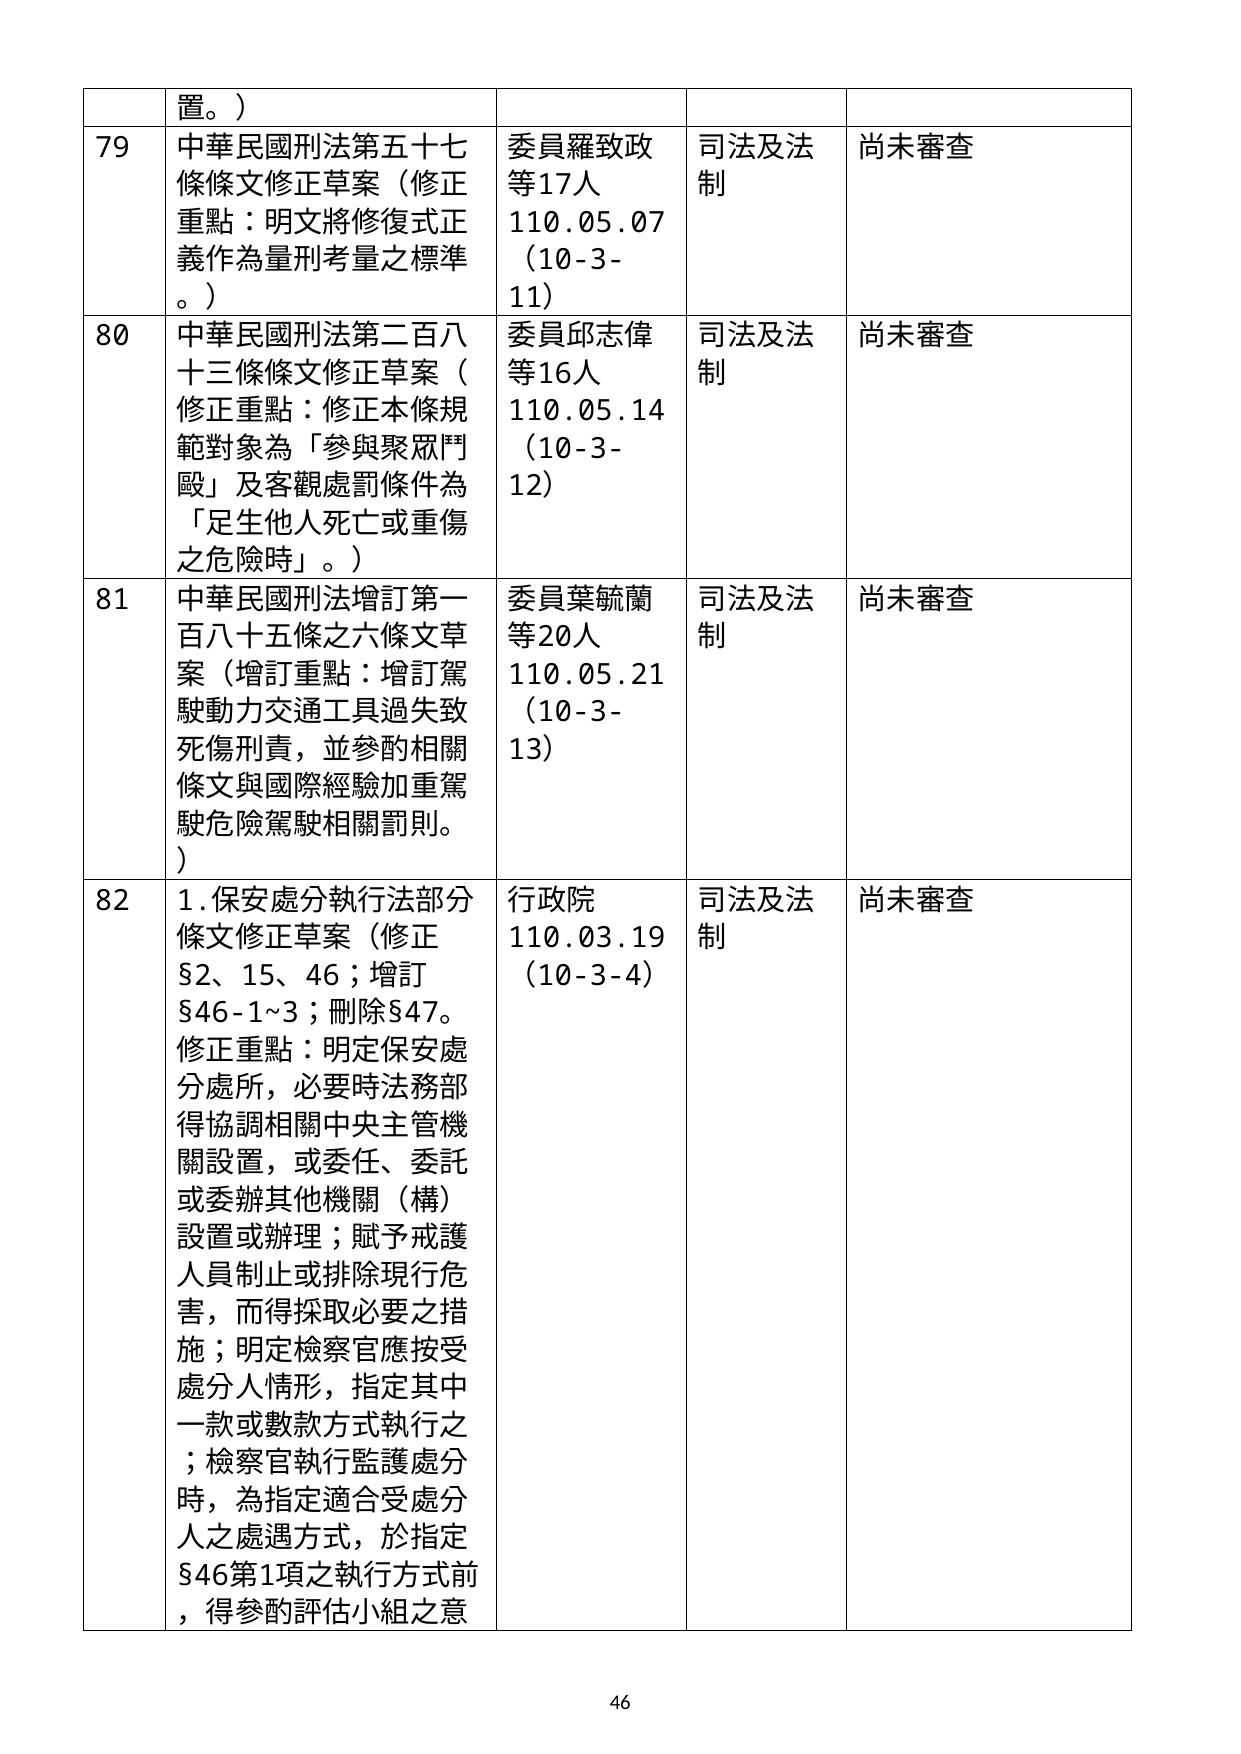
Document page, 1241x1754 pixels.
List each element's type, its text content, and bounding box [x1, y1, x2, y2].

table_cell 尚未審查 [847, 316, 1131, 578]
table_cell 司法及法制 [687, 127, 846, 315]
table_cell 中華民國刑法增訂第一百八十五條之六條文草案（增訂重點：增訂駕駛動力交通工具過失致死傷刑責，並參酌相關條文與國際經驗加重駕駛危險駕駛相關罰則。） [166, 579, 496, 879]
table_cell 中華民國刑法第五十七條條文修正草案（修正重點：明文將修復式正義作為量刑考量之標準。） [166, 127, 496, 315]
table_cell 81 [84, 579, 165, 879]
table_cell 1.保安處分執行法部分條文修正草案（修正§2、15、46；增訂§46-1~3；刪除§47。修正重點：明定保安處分處所，必要時法務部得協調相關中央主管機關設置，或委任、委託或委辦其他機關（構）設置或辦理；賦予戒護人員制止或排除現行危害，而得採取必要之措施；明定檢察官應按受處分人情形，指定其中一款或數款方式執行之；檢察官執行監護處分時，為指定適合受處分人之處遇方式，於指定§46第1項之執行方式前，得參酌評估小組之意 [166, 880, 496, 1630]
table_cell 尚未審查 [847, 127, 1131, 315]
table_cell 司法及法制 [687, 579, 846, 879]
table_cell 80 [84, 316, 165, 578]
table_cell 尚未審查 [847, 880, 1131, 1630]
table_cell 委員邱志偉等16人 110.05.14 （10-3-12） [497, 316, 686, 578]
table_cell 委員羅致政等17人 110.05.07 （10-3-11） [497, 127, 686, 315]
table_cell 82 [84, 880, 165, 1630]
table_cell 尚未審查 [847, 579, 1131, 879]
table_cell [84, 89, 165, 126]
table_cell [847, 89, 1131, 126]
table_cell 司法及法制 [687, 316, 846, 578]
table_cell [497, 89, 686, 126]
table_cell 置。） [166, 89, 496, 126]
table_cell 委員葉毓蘭等20人 110.05.21 （10-3-13） [497, 579, 686, 879]
table_cell 中華民國刑法第二百八十三條條文修正草案（修正重點：修正本條規範對象為「參與聚眾鬥毆」及客觀處罰條件為「足生他人死亡或重傷之危險時」。） [166, 316, 496, 578]
table_cell [687, 89, 846, 126]
table_cell 行政院 110.03.19 （10-3-4） [497, 880, 686, 1630]
table_cell 79 [84, 127, 165, 315]
table_cell 司法及法制 [687, 880, 846, 1630]
